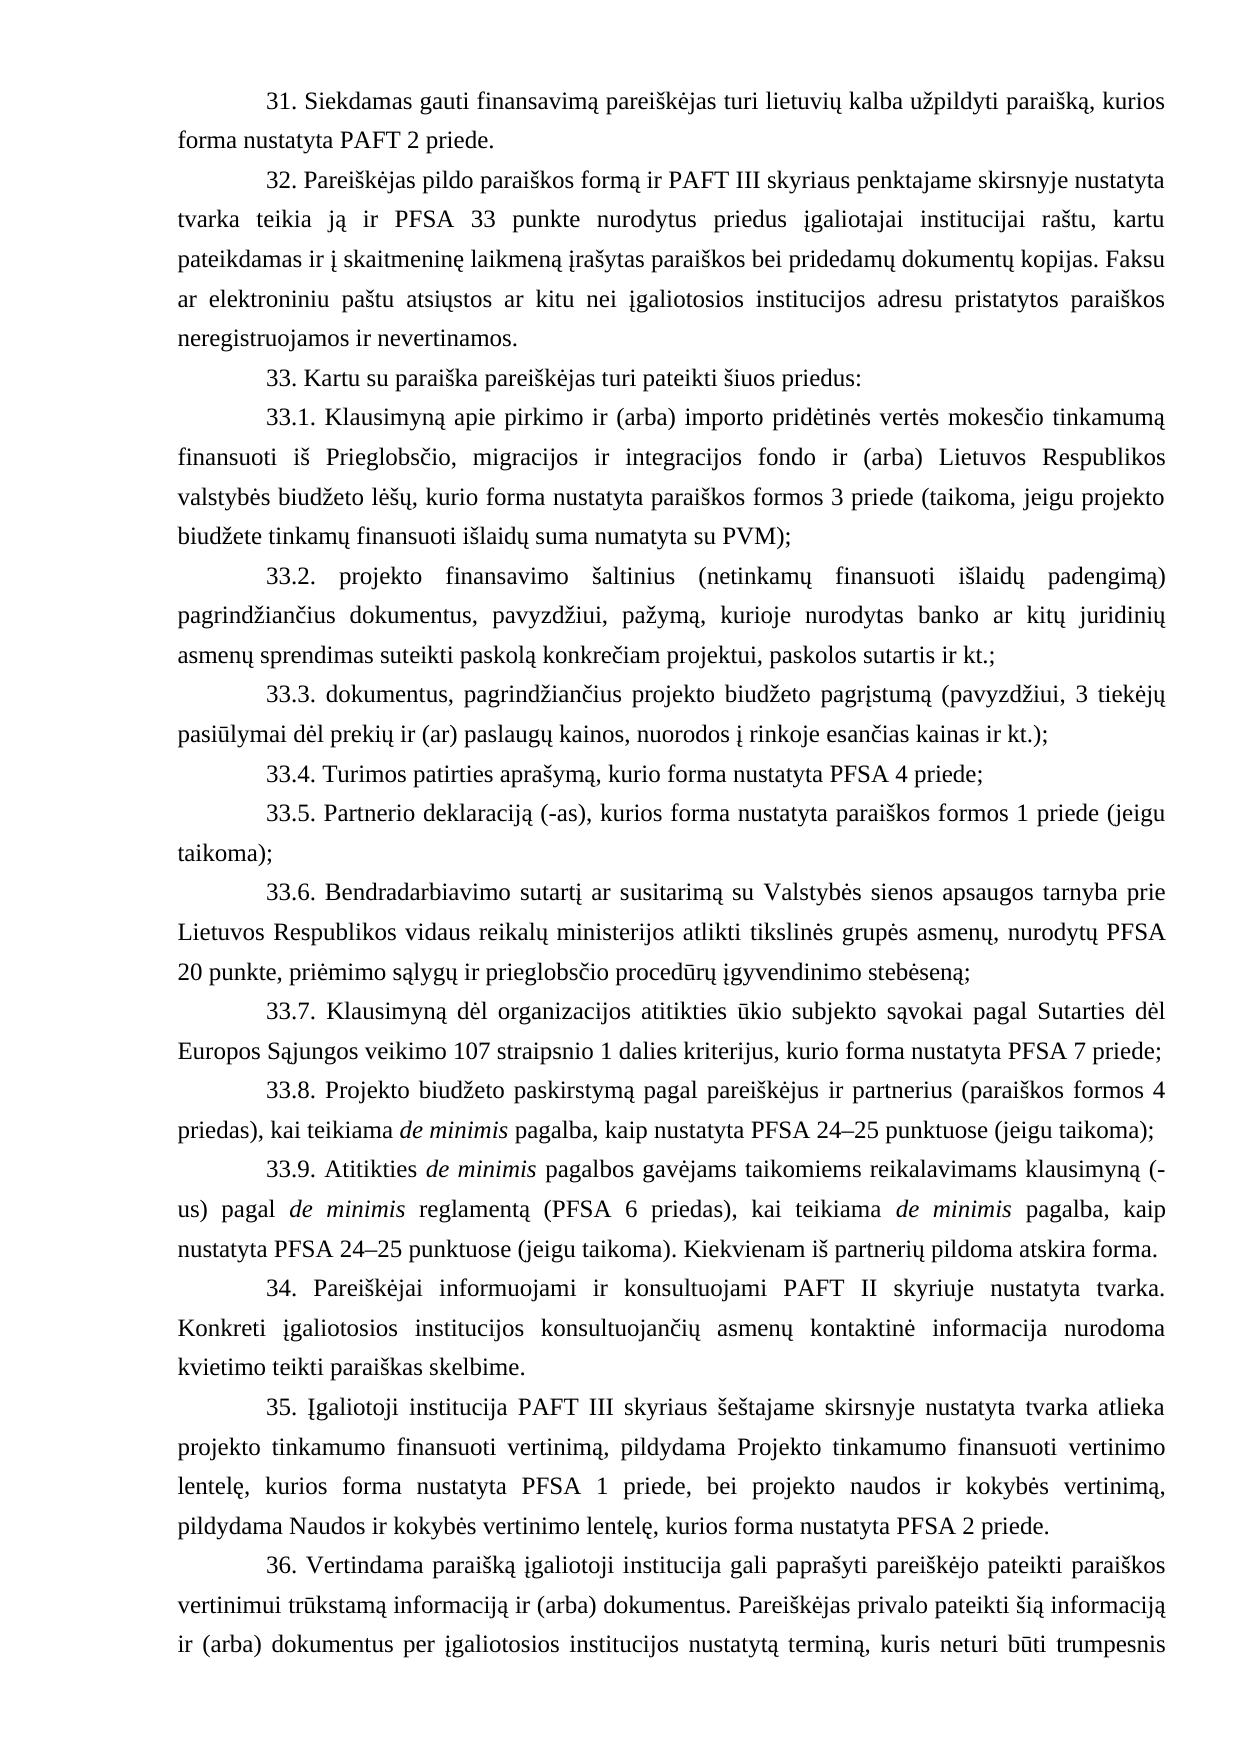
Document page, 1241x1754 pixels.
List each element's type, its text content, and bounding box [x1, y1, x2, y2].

text 33.9. Atitikties de minimis pagalbos gavėjams taikomiems reikalavimams klausimyną (-us) pagal de minimis reglamentą (PFSA 6 priedas), kai teikiama de minimis pagalba, kaip nustatyta PFSA 24–25 punktuose (jeigu taikoma). Kiekvienam iš partnerių pildoma atskira forma. [177, 1144, 1166, 1262]
text 32. Pareiškėjas pildo paraiškos formą ir PAFT III skyriaus penktajame skirsnyje nustatyta tvarka teikia ją ir PFSA 33 punkte nurodytus priedus įgaliotajai institucijai raštu, kartu pateikdamas ir į skaitmeninę laikmeną įrašytas paraiškos bei pridedamų dokumentų kopijas. Faksu ar elektroniniu paštu atsiųstos ar kitu nei įgaliotosios institucijos adresu pristatytos paraiškos neregistruojamos ir nevertinamos. [177, 154, 1166, 352]
text 31. Siekdamas gauti finansavimą pareiškėjas turi lietuvių kalba užpildyti paraišką, kurios forma nustatyta PAFT 2 priede. [177, 75, 1166, 154]
text 36. Vertindama paraišką įgaliotoji institucija gali paprašyti pareiškėjo pateikti paraiškos vertinimui trūkstamą informaciją ir (arba) dokumentus. Pareiškėjas privalo pateikti šią informaciją ir (arba) dokumentus per įgaliotosios institucijos nustatytą terminą, kuris neturi būti trumpesnis [177, 1539, 1166, 1658]
text 33.3. dokumentus, pagrindžiančius projekto biudžeto pagrįstumą (pavyzdžiui, 3 tiekėjų pasiūlymai dėl prekių ir (ar) paslaugų kainos, nuorodos į rinkoje esančias kainas ir kt.); [177, 669, 1166, 748]
text 35. Įgaliotoji institucija PAFT III skyriaus šeštajame skirsnyje nustatyta tvarka atlieka projekto tinkamumo finansuoti vertinimą, pildydama Projekto tinkamumo finansuoti vertinimo lentelę, kurios forma nustatyta PFSA 1 priede, bei projekto naudos ir kokybės vertinimą, pildydama Naudos ir kokybės vertinimo lentelę, kurios forma nustatyta PFSA 2 priede. [177, 1381, 1166, 1539]
text 33.4. Turimos patirties aprašymą, kurio forma nustatyta PFSA 4 priede; [177, 748, 1166, 787]
text 33. Kartu su paraiška pareiškėjas turi pateikti šiuos priedus: [177, 352, 1166, 392]
text 33.1. Klausimyną apie pirkimo ir (arba) importo pridėtinės vertės mokesčio tinkamumą finansuoti iš Prieglobsčio, migracijos ir integracijos fondo ir (arba) Lietuvos Respublikos valstybės biudžeto lėšų, kurio forma nustatyta paraiškos formos 3 priede (taikoma, jeigu projekto biudžete tinkamų finansuoti išlaidų suma numatyta su PVM); [177, 392, 1166, 550]
text 33.6. Bendradarbiavimo sutartį ar susitarimą su Valstybės sienos apsaugos tarnyba prie Lietuvos Respublikos vidaus reikalų ministerijos atlikti tikslinės grupės asmenų, nurodytų PFSA 20 punkte, priėmimo sąlygų ir prieglobsčio procedūrų įgyvendinimo stebėseną; [177, 867, 1166, 985]
text 33.5. Partnerio deklaraciją (-as), kurios forma nustatyta paraiškos formos 1 priede (jeigu taikoma); [177, 787, 1166, 867]
text 33.2. projekto finansavimo šaltinius (netinkamų finansuoti išlaidų padengimą) pagrindžiančius dokumentus, pavyzdžiui, pažymą, kurioje nurodytas banko ar kitų juridinių asmenų sprendimas suteikti paskolą konkrečiam projektui, paskolos sutartis ir kt.; [177, 550, 1166, 669]
text 33.8. Projekto biudžeto paskirstymą pagal pareiškėjus ir partnerius (paraiškos formos 4 priedas), kai teikiama de minimis pagalba, kaip nustatyta PFSA 24–25 punktuose (jeigu taikoma); [177, 1064, 1166, 1144]
text 34. Pareiškėjai informuojami ir konsultuojami PAFT II skyriuje nustatyta tvarka. Konkreti įgaliotosios institucijos konsultuojančių asmenų kontaktinė informacija nurodoma kvietimo teikti paraiškas skelbime. [177, 1262, 1166, 1381]
text 33.7. Klausimyną dėl organizacijos atitikties ūkio subjekto sąvokai pagal Sutarties dėl Europos Sąjungos veikimo 107 straipsnio 1 dalies kriterijus, kurio forma nustatyta PFSA 7 priede; [177, 985, 1166, 1064]
